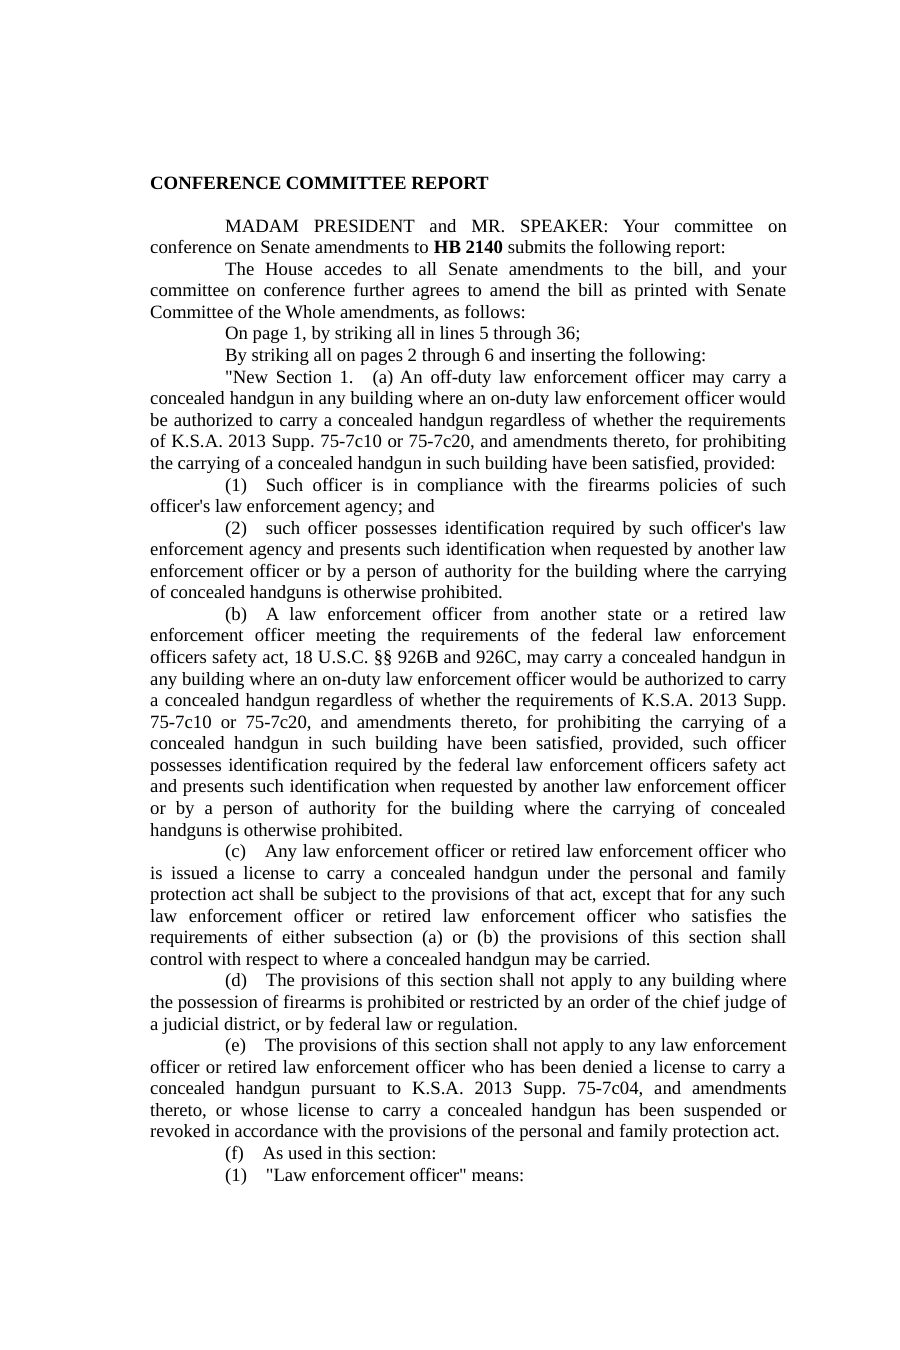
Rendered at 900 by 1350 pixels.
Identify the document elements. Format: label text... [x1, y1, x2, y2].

text (f) As used in this section: [150, 1142, 787, 1163]
text By striking all on pages 2 through 6 and inserting the following: [150, 344, 787, 366]
text (b) A law enforcement officer from another state or a retired law enforcement officer meeting the requirements of the federal law enforcement officers safety act, 18 U.S.C. §§ 926B and 926C, may carry a concealed handgun in any building where an on-duty law enforcement officer would be authorized to carry a concealed handgun regardless of whether the requirements of K.S.A. 2013 Supp. 75-7c10 or 75-7c20, and amendments thereto, for prohibiting the carrying of a concealed handgun in such building have been satisfied, provided, such officer possesses identification required by the federal law enforcement officers safety act and presents such identification when requested by another law enforcement officer or by a person of authority for the building where the carrying of concealed handguns is otherwise prohibited. [150, 603, 787, 840]
text (c) Any law enforcement officer or retired law enforcement officer who is issued a license to carry a concealed handgun under the personal and family protection act shall be subject to the provisions of that act, except that for any such law enforcement officer or retired law enforcement officer who satisfies the requirements of either subsection (a) or (b) the provisions of this section shall control with respect to where a concealed handgun may be carried. [150, 840, 787, 969]
text (e) The provisions of this section shall not apply to any law enforcement officer or retired law enforcement officer who has been denied a license to carry a concealed handgun pursuant to K.S.A. 2013 Supp. 75-7c04, and amendments thereto, or whose license to carry a concealed handgun has been suspended or revoked in accordance with the provisions of the personal and family protection act. [150, 1034, 787, 1142]
text On page 1, by striking all in lines 5 through 36; [150, 322, 787, 344]
text (d) The provisions of this section shall not apply to any building where the possession of firearms is prohibited or restricted by an order of the chief judge of a judicial district, or by federal law or regulation. [150, 969, 787, 1034]
text (1) "Law enforcement officer" means: [150, 1163, 787, 1185]
text "New Section 1. (a) An off-duty law enforcement officer may carry a concealed handgun in any building where an on-duty law enforcement officer would be authorized to carry a concealed handgun regardless of whether the requirements of K.S.A. 2013 Supp. 75-7c10 or 75-7c20, and amendments thereto, for prohibiting the carrying of a concealed handgun in such building have been satisfied, provided: [150, 366, 787, 473]
text CONFERENCE COMMITTEE REPORT [150, 172, 787, 193]
text (1) Such officer is in compliance with the firearms policies of such officer's law enforcement agency; and [150, 473, 787, 517]
text MADAM PRESIDENT and MR. SPEAKER: Your committee on conference on Senate amendments to HB 2140 submits the following report: [150, 215, 787, 258]
text (2) such officer possesses identification required by such officer's law enforcement agency and presents such identification when requested by another law enforcement officer or by a person of authority for the building where the carrying of concealed handguns is otherwise prohibited. [150, 517, 787, 603]
text The House accedes to all Senate amendments to the bill, and your committee on conference further agrees to amend the bill as printed with Senate Committee of the Whole amendments, as follows: [150, 258, 787, 322]
